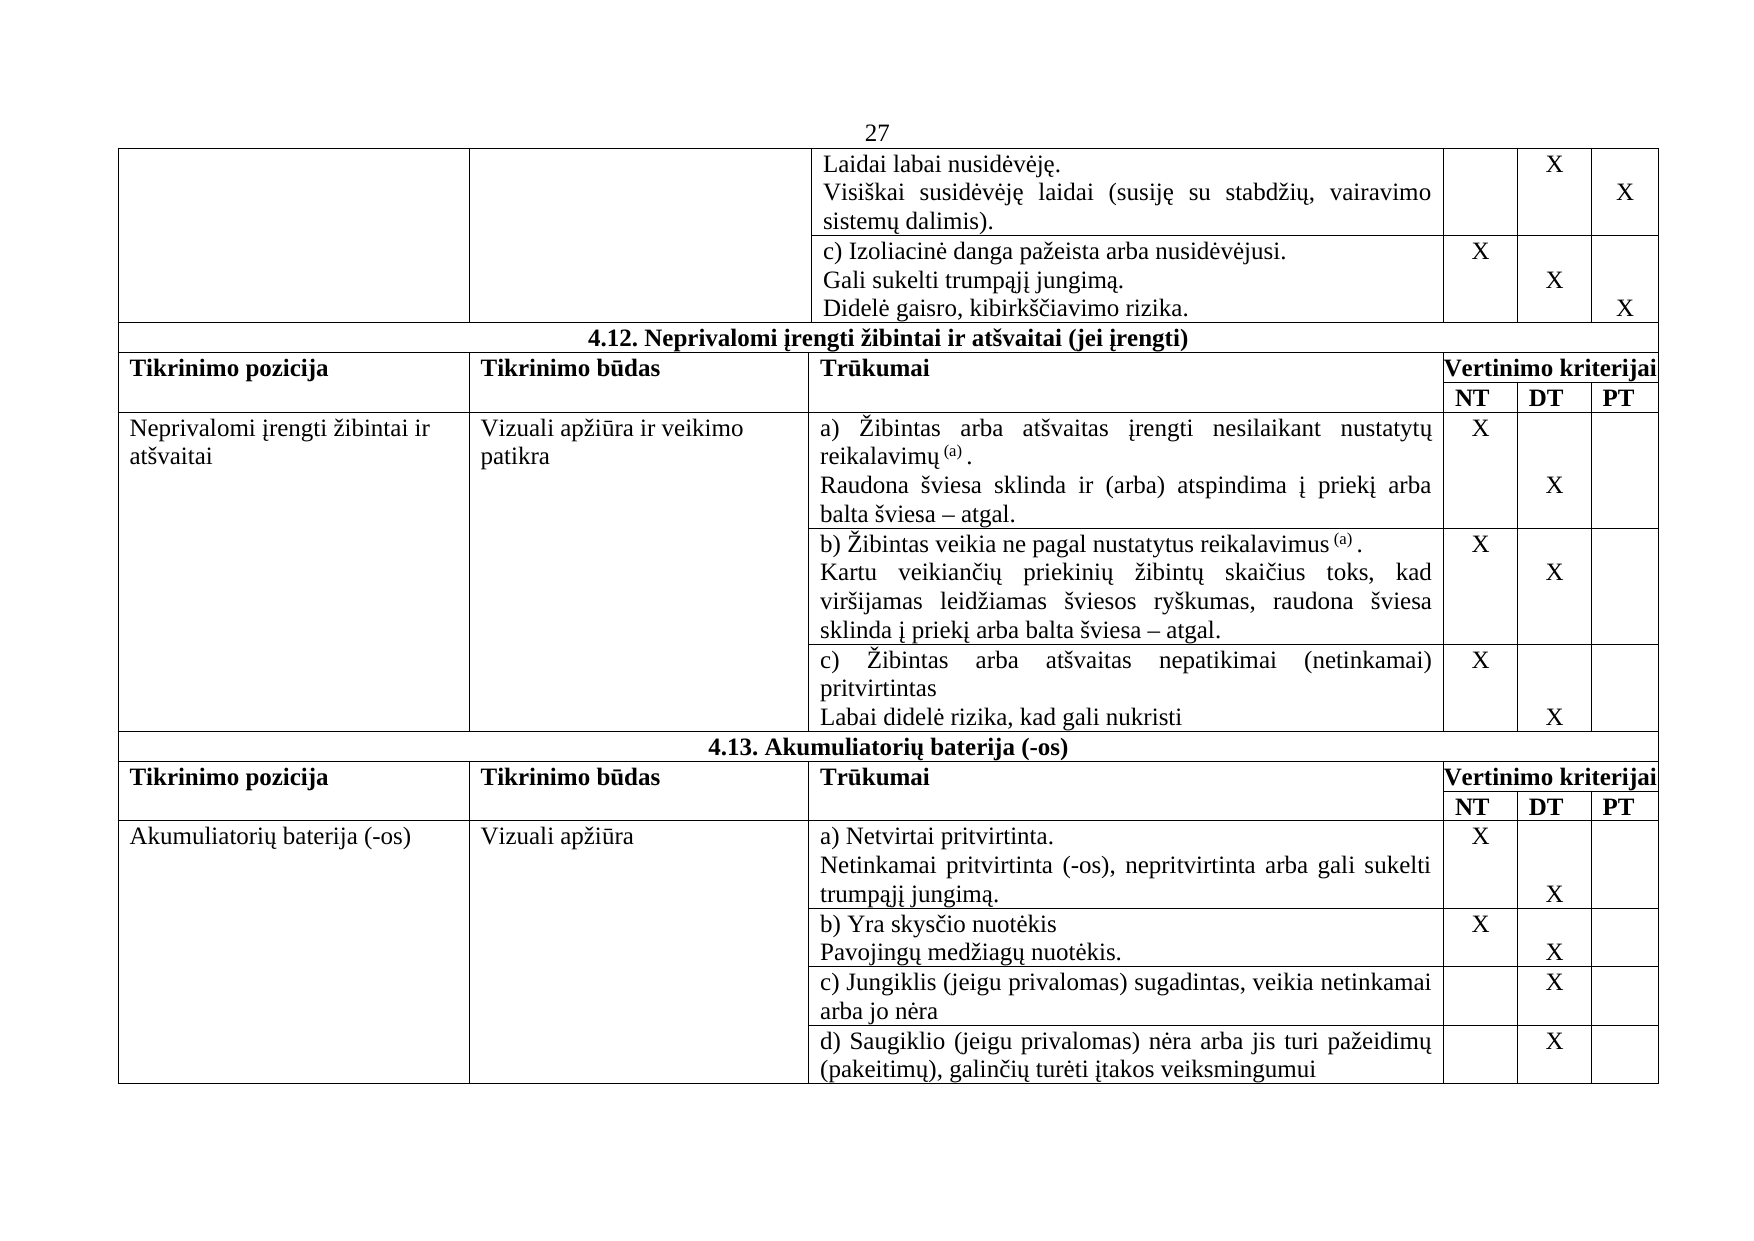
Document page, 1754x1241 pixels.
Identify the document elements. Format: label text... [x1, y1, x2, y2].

table_cell DT [1518, 383, 1591, 412]
table_cell X [1518, 909, 1591, 966]
table_cell Trūkumai [809, 353, 1443, 412]
table_cell DT [1518, 792, 1591, 820]
table_cell [1592, 413, 1658, 528]
table_cell Vertinimo kriterijai [1444, 353, 1658, 382]
table_cell X [1518, 413, 1591, 528]
table_cell Akumuliatorių baterija (-os) [119, 821, 469, 1083]
table_cell d) Saugiklio (jeigu privalomas) nėra arba jis turi pažeidimų (pakeitimų), galinčių turėti įtakos veiksmingumui [809, 1026, 1443, 1083]
table_cell X [1518, 967, 1591, 1025]
table_cell Vizuali apžiūra [470, 821, 808, 1083]
table_cell Tikrinimo būdas [470, 353, 808, 412]
table_cell X [1444, 413, 1517, 528]
table_cell Tikrinimo pozicija [119, 762, 469, 820]
table_cell b) Yra skysčio nuotėkis Pavojingų medžiagų nuotėkis. [809, 909, 1443, 966]
table_cell Trūkumai [809, 762, 1443, 820]
table_cell Tikrinimo pozicija [119, 353, 469, 412]
table_cell X [1592, 236, 1658, 322]
table_cell X [1444, 821, 1517, 908]
table_cell NT [1444, 792, 1517, 820]
table_cell X [1518, 645, 1591, 731]
table_cell [1592, 1026, 1658, 1083]
table_cell X [1444, 645, 1517, 731]
table_cell a) Netvirtai pritvirtinta. Netinkamai pritvirtinta (-os), nepritvirtinta arba gali sukelti trumpąjį jungimą. [809, 821, 1443, 908]
table_cell [1592, 967, 1658, 1025]
table_cell NT [1444, 383, 1517, 412]
table_cell X [1444, 909, 1517, 966]
table_cell [470, 149, 811, 322]
table_cell X [1518, 1026, 1591, 1083]
table_cell [1592, 909, 1658, 966]
table_cell X [1444, 236, 1517, 322]
table_cell X [1518, 529, 1591, 644]
table_cell Neprivalomi įrengti žibintai ir atšvaitai [119, 413, 469, 731]
table_cell Vertinimo kriterijai [1444, 762, 1658, 791]
table_cell X [1518, 821, 1591, 908]
table_cell PT [1592, 792, 1658, 820]
table_cell PT [1592, 383, 1658, 412]
table_cell c) Izoliacinė danga pažeista arba nusidėvėjusi. Gali sukelti trumpąjį jungimą. Didelė gaisro, kibirkščiavimo rizika. [812, 236, 1443, 322]
table_cell Tikrinimo būdas [470, 762, 808, 820]
table_cell X [1518, 236, 1591, 322]
table_cell [1592, 821, 1658, 908]
table_cell Vizuali apžiūra ir veikimo patikra [470, 413, 808, 731]
table_cell c) Jungiklis (jeigu privalomas) sugadintas, veikia netinkamai arba jo nėra [809, 967, 1443, 1025]
table_cell X [1592, 149, 1658, 235]
table_cell b) Žibintas veikia ne pagal nustatytus reikalavimus (a) . Kartu veikiančių priekinių žibintų skaičius toks, kad viršijamas leidžiamas šviesos ryškumas, raudona šviesa sklinda į priekį arba balta šviesa – atgal. [809, 529, 1443, 644]
table_cell [1444, 149, 1517, 235]
table_cell 4.13. Akumuliatorių baterija (-os) [119, 732, 1658, 761]
table_cell [1444, 967, 1517, 1025]
table_cell Laidai labai nusidėvėję. Visiškai susidėvėję laidai (susiję su stabdžių, vairavimo sistemų dalimis). [812, 149, 1443, 235]
table_cell [1444, 1026, 1517, 1083]
table_cell X [1518, 149, 1591, 235]
table_cell [1592, 645, 1658, 731]
table_cell [1592, 529, 1658, 644]
table_cell a) Žibintas arba atšvaitas įrengti nesilaikant nustatytų reikalavimų (a) . Raudona šviesa sklinda ir (arba) atspindima į priekį arba balta šviesa – atgal. [809, 413, 1443, 528]
table_cell 4.12. Neprivalomi įrengti žibintai ir atšvaitai (jei įrengti) [119, 323, 1658, 352]
table_cell [119, 149, 469, 322]
table_cell c) Žibintas arba atšvaitas nepatikimai (netinkamai) pritvirtintas Labai didelė rizika, kad gali nukristi [809, 645, 1443, 731]
table_cell X [1444, 529, 1517, 644]
